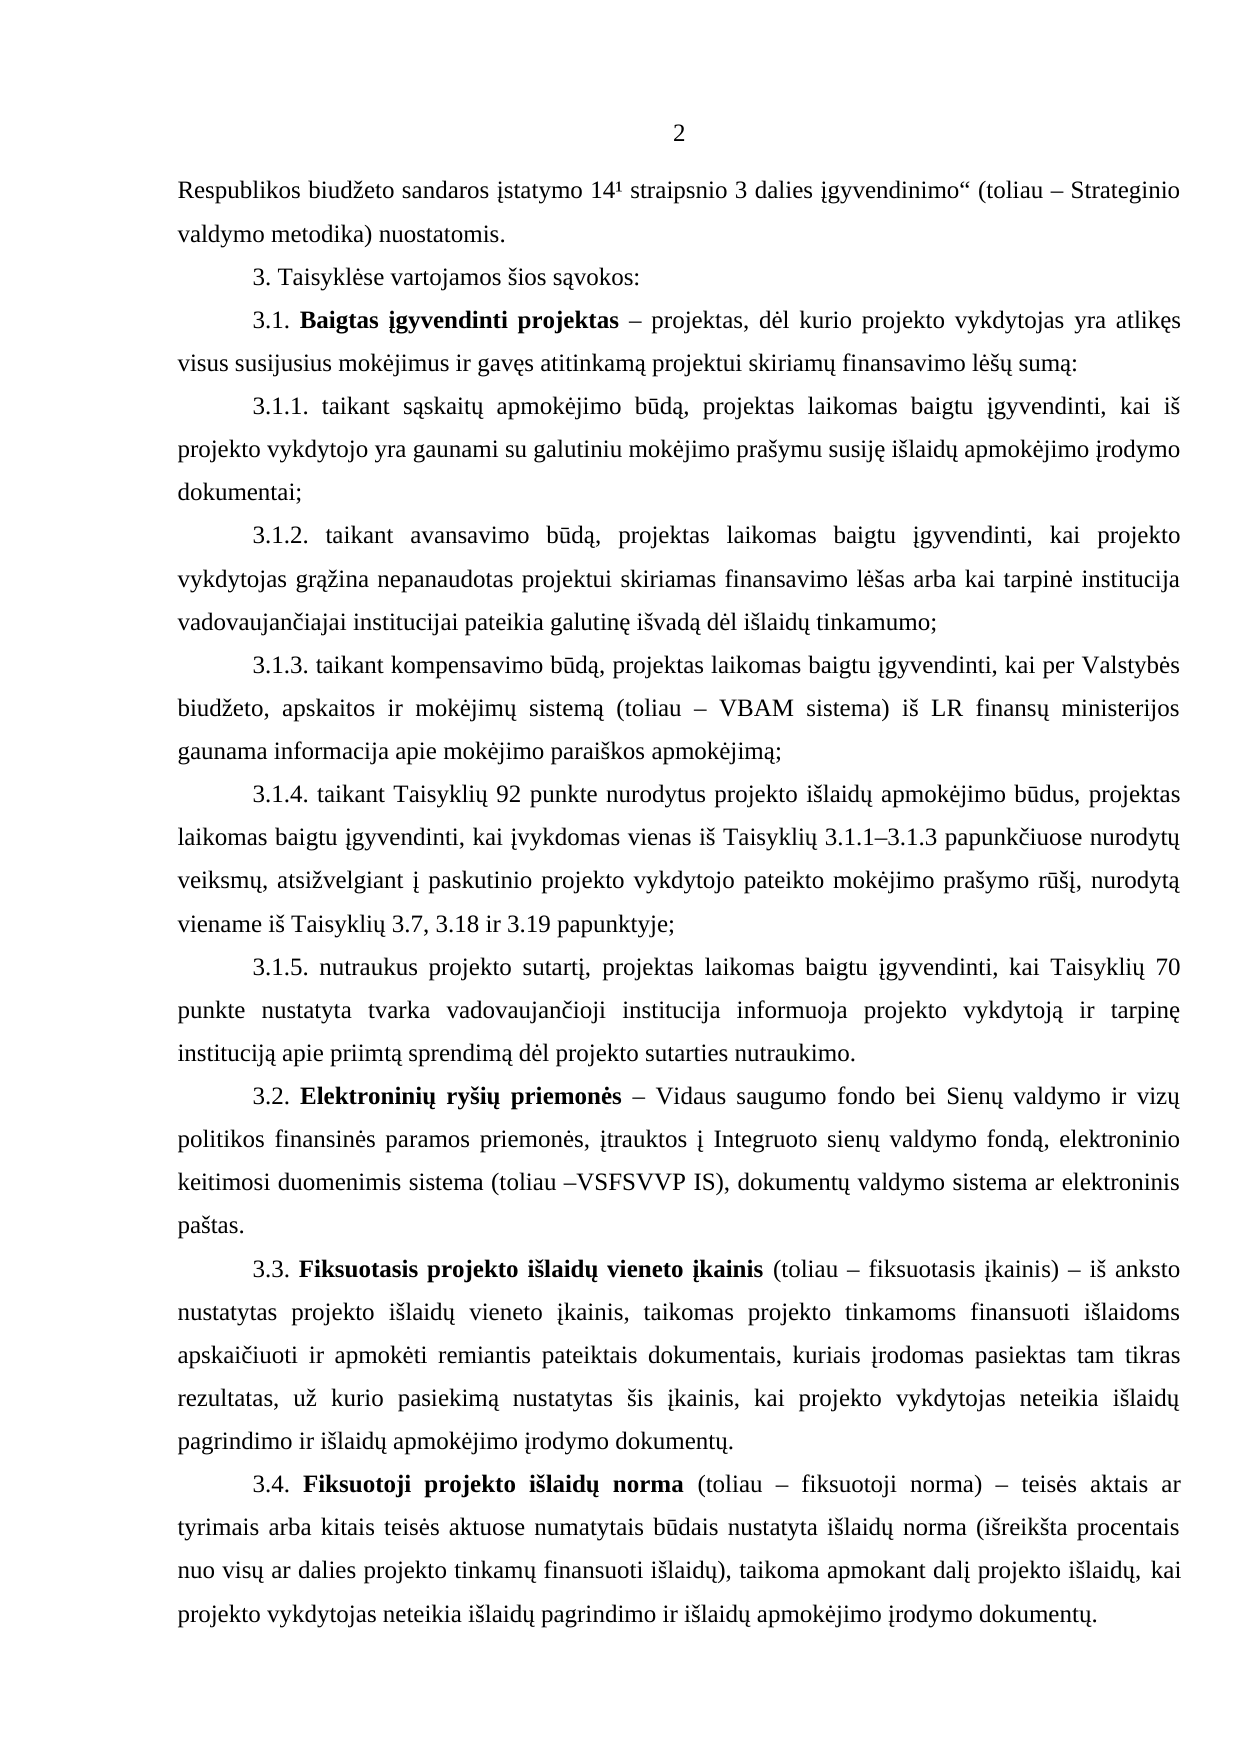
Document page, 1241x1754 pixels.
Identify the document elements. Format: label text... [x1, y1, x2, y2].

text 3.2. Elektroninių ryšių priemonės – Vidaus saugumo fondo bei Sienų valdymo ir vizų politikos finansinės paramos priemonės, įtrauktos į Integruoto sienų valdymo fondą, elektroninio keitimosi duomenimis sistema (toliau –VSFSVVP IS), dokumentų valdymo sistema ar elektroninis paštas. [177, 1081, 1181, 1239]
text 3.1.2. taikant avansavimo būdą, projektas laikomas baigtu įgyvendinti, kai projekto vykdytojas grąžina nepanaudotas projektui skiriamas finansavimo lėšas arba kai tarpinė institucija vadovaujančiajai institucijai pateikia galutinę išvadą dėl išlaidų tinkamumo; [177, 521, 1181, 636]
text 3.1.5. nutraukus projekto sutartį, projektas laikomas baigtu įgyvendinti, kai Taisyklių 70 punkte nustatyta tvarka vadovaujančioji institucija informuoja projekto vykdytoją ir tarpinę instituciją apie priimtą sprendimą dėl projekto sutarties nutraukimo. [177, 952, 1181, 1067]
text 3.1. Baigtas įgyvendinti projektas – projektas, dėl kurio projekto vykdytojas yra atlikęs visus susijusius mokėjimus ir gavęs atitinkamą projektui skiriamų finansavimo lėšų sumą: [177, 305, 1181, 377]
text 3.3. Fiksuotasis projekto išlaidų vieneto įkainis (toliau – fiksuotasis įkainis) – iš anksto nustatytas projekto išlaidų vieneto įkainis, taikomas projekto tinkamoms finansuoti išlaidoms apskaičiuoti ir apmokėti remiantis pateiktais dokumentais, kuriais įrodomas pasiektas tam tikras rezultatas, už kurio pasiekimą nustatytas šis įkainis, kai projekto vykdytojas neteikia išlaidų pagrindimo ir išlaidų apmokėjimo įrodymo dokumentų. [177, 1254, 1181, 1455]
text Respublikos biudžeto sandaros įstatymo 14¹ straipsnio 3 dalies įgyvendinimo“ (toliau – Strateginio valdymo metodika) nuostatomis. [177, 176, 1181, 247]
text 3.4. Fiksuotoji projekto išlaidų norma (toliau – fiksuotoji norma) – teisės aktais ar tyrimais arba kitais teisės aktuose numatytais būdais nustatyta išlaidų norma (išreikšta procentais nuo visų ar dalies projekto tinkamų finansuoti išlaidų), taikoma apmokant dalį projekto išlaidų, kai projekto vykdytojas neteikia išlaidų pagrindimo ir išlaidų apmokėjimo įrodymo dokumentų. [177, 1469, 1181, 1627]
text 3. Taisyklėse vartojamos šios sąvokos: [177, 262, 1181, 291]
text 3.1.1. taikant sąskaitų apmokėjimo būdą, projektas laikomas baigtu įgyvendinti, kai iš projekto vykdytojo yra gaunami su galutiniu mokėjimo prašymu susiję išlaidų apmokėjimo įrodymo dokumentai; [177, 391, 1181, 506]
text 3.1.4. taikant Taisyklių 92 punkte nurodytus projekto išlaidų apmokėjimo būdus, projektas laikomas baigtu įgyvendinti, kai įvykdomas vienas iš Taisyklių 3.1.1–3.1.3 papunkčiuose nurodytų veiksmų, atsižvelgiant į paskutinio projekto vykdytojo pateikto mokėjimo prašymo rūšį, nurodytą viename iš Taisyklių 3.7, 3.18 ir 3.19 papunktyje; [177, 779, 1181, 937]
text 3.1.3. taikant kompensavimo būdą, projektas laikomas baigtu įgyvendinti, kai per Valstybės biudžeto, apskaitos ir mokėjimų sistemą (toliau – VBAM sistema) iš LR finansų ministerijos gaunama informacija apie mokėjimo paraiškos apmokėjimą; [177, 650, 1181, 765]
